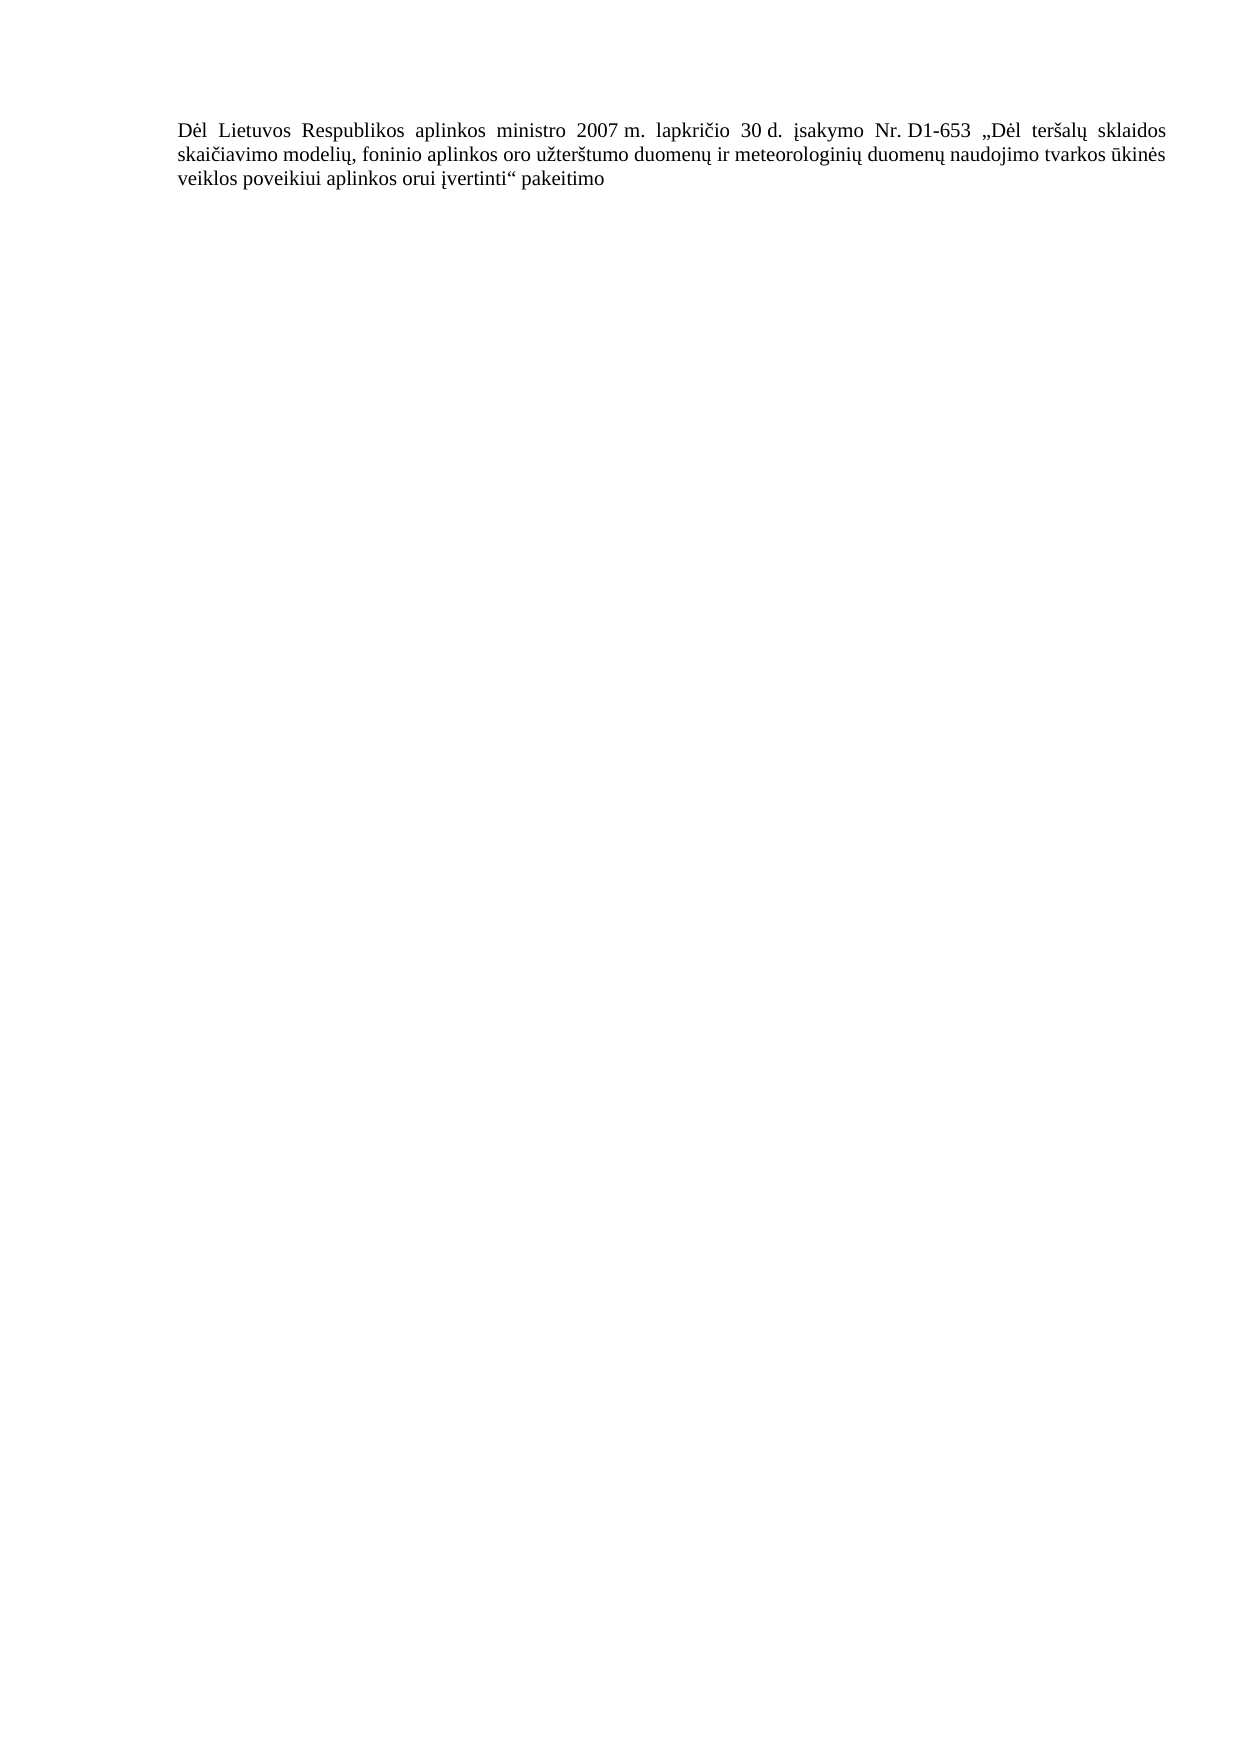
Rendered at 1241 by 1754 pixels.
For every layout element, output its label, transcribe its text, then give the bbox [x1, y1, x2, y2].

text Dėl Lietuvos Respublikos aplinkos ministro 2007 m. lapkričio 30 d. įsakymo Nr. D1-653 „Dėl teršalų sklaidos skaičiavimo modelių, foninio aplinkos oro užterštumo duomenų ir meteorologinių duomenų naudojimo tvarkos ūkinės veiklos poveikiui aplinkos orui įvertinti“ pakeitimo [177, 118, 1166, 190]
